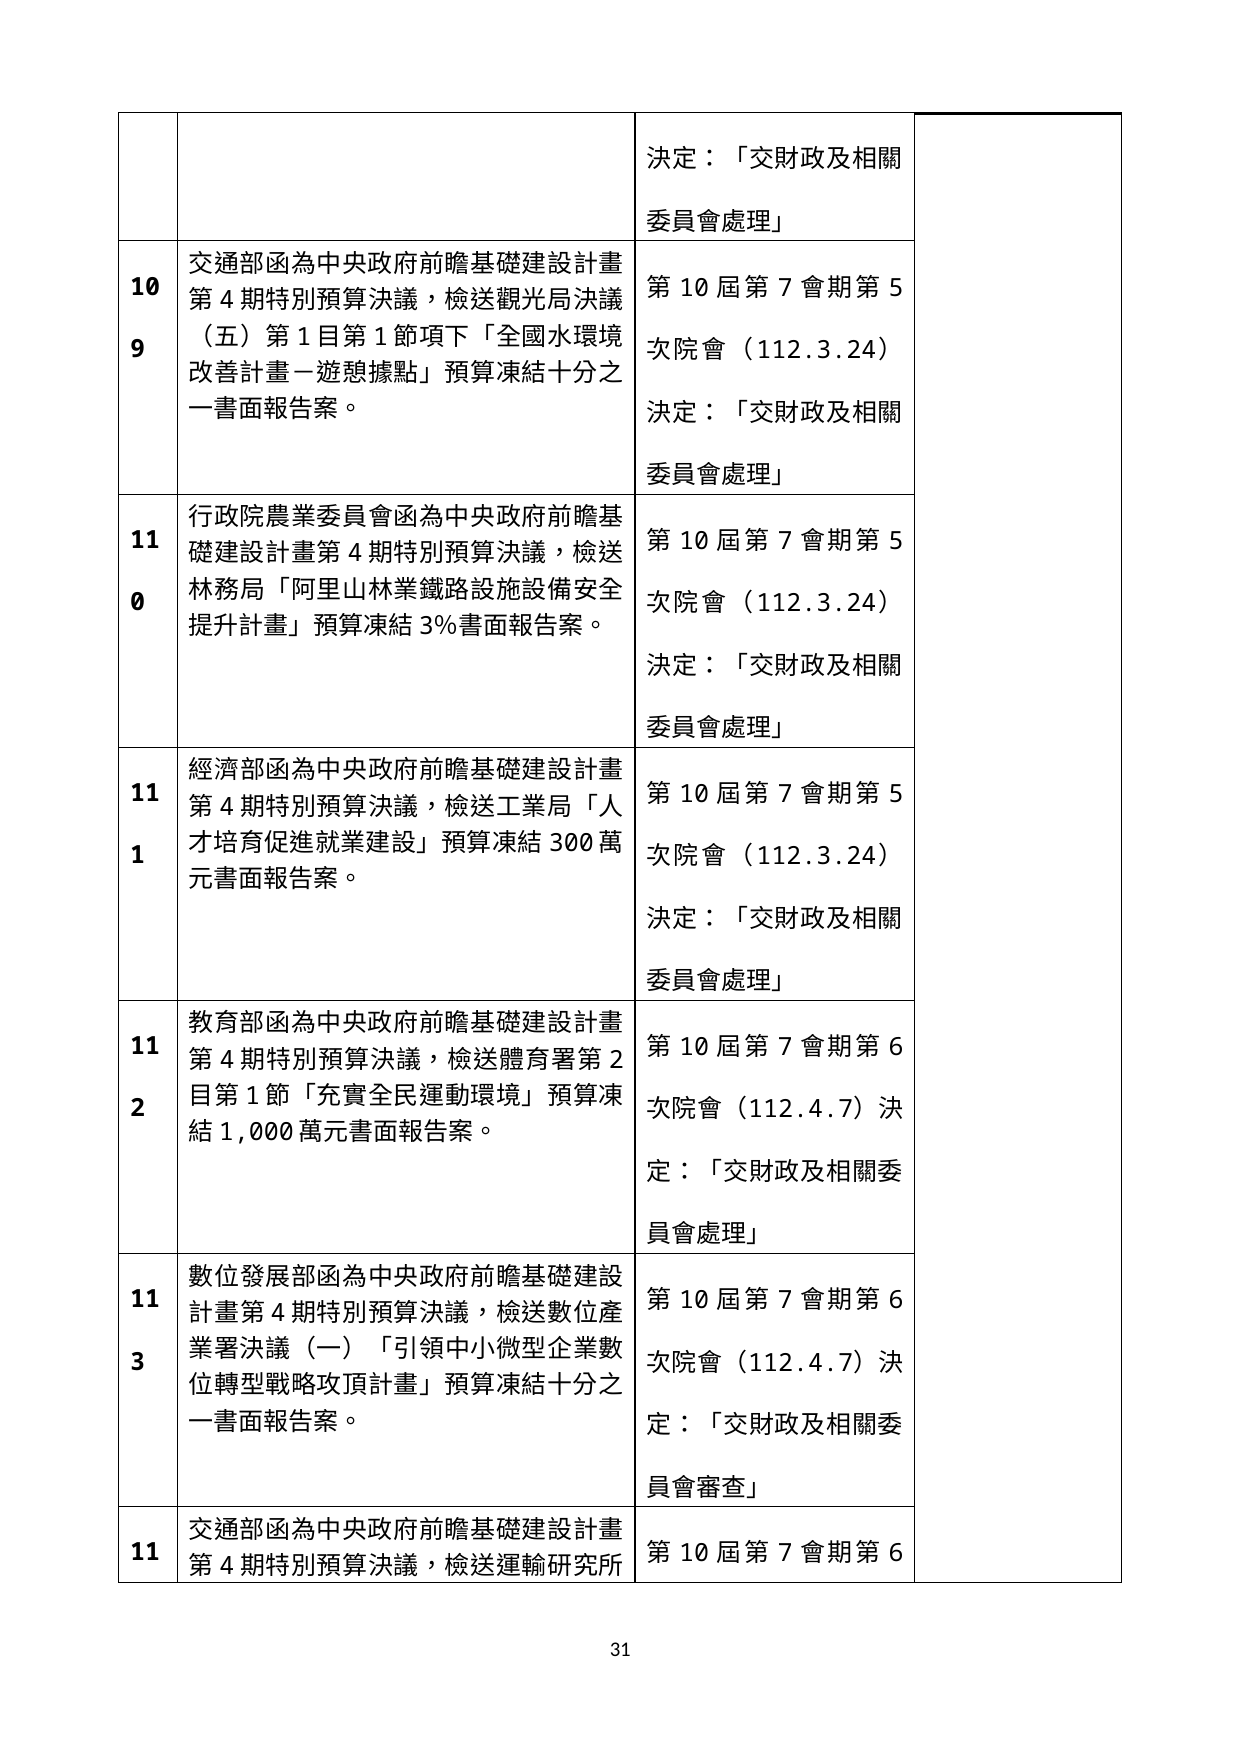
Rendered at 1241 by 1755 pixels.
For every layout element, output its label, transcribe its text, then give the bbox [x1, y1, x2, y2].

table_cell [119, 495, 177, 747]
table_cell [119, 113, 177, 240]
table_cell 交通部函為中央政府前瞻基礎建設計畫第4期特別預算決議，檢送觀光局決議（五）第1目第1節項下「全國水環境改善計畫－遊憩據點」預算凍結十分之一書面報告案。 [178, 241, 634, 493]
table_cell 交通部函為中央政府前瞻基礎建設計畫第4期特別預算決議，檢送運輸研究所 [178, 1507, 634, 1582]
table_cell [119, 1507, 177, 1582]
table_cell 第10屆第7會期第6次院會（112.4.7）決定：「交財政及相關委員會處理」 [636, 1001, 914, 1253]
table_cell [178, 113, 634, 240]
table_cell 數位發展部函為中央政府前瞻基礎建設計畫第4期特別預算決議，檢送數位產業署決議（一）「引領中小微型企業數位轉型戰略攻頂計畫」預算凍結十分之一書面報告案。 [178, 1254, 634, 1506]
table_cell [119, 1254, 177, 1506]
table_cell 第10屆第7會期第5次院會（112.3.24）決定：「交財政及相關委員會處理」 [636, 748, 914, 1000]
table_cell 決定：「交財政及相關委員會處理」 [636, 113, 914, 240]
table_cell 行政院農業委員會函為中央政府前瞻基礎建設計畫第4期特別預算決議，檢送林務局「阿里山林業鐵路設施設備安全提升計畫」預算凍結3％書面報告案。 [178, 495, 634, 747]
table_cell 第10屆第7會期第5次院會（112.3.24）決定：「交財政及相關委員會處理」 [636, 241, 914, 493]
table_cell [119, 748, 177, 1000]
table_cell 第10屆第7會期第5次院會（112.3.24）決定：「交財政及相關委員會處理」 [636, 495, 914, 747]
table_cell 第10屆第7會期第6 [636, 1507, 914, 1582]
table_cell [119, 1001, 177, 1253]
table_cell 第10屆第7會期第6次院會（112.4.7）決定：「交財政及相關委員會審查」 [636, 1254, 914, 1506]
table_cell 教育部函為中央政府前瞻基礎建設計畫第4期特別預算決議，檢送體育署第2目第1節「充實全民運動環境」預算凍結1,000萬元書面報告案。 [178, 1001, 634, 1253]
table_cell [915, 115, 1121, 1582]
table_cell [119, 241, 177, 493]
table_cell 經濟部函為中央政府前瞻基礎建設計畫第4期特別預算決議，檢送工業局「人才培育促進就業建設」預算凍結300萬元書面報告案。 [178, 748, 634, 1000]
